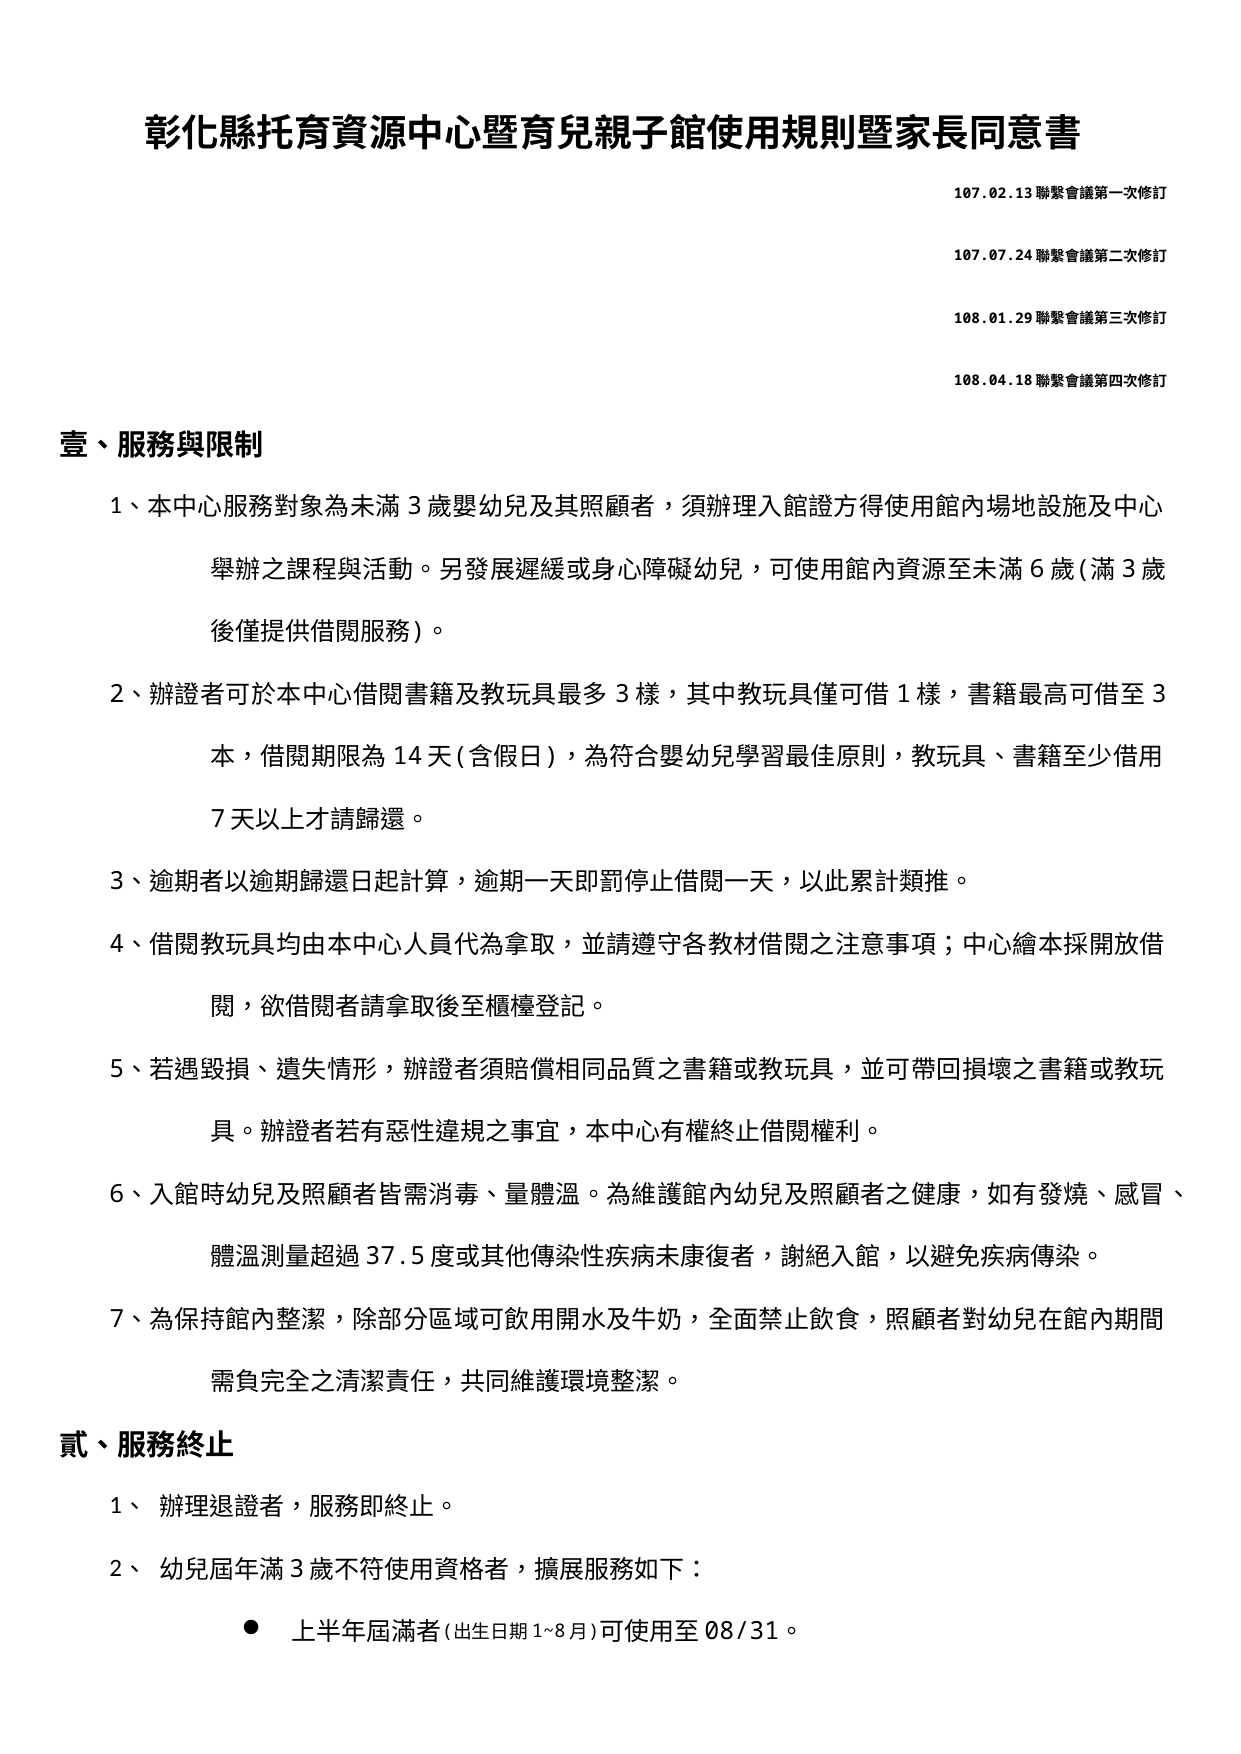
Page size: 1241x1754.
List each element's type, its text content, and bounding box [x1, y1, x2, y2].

list 辦理退證者，服務即終止。 [109, 1463, 1167, 1526]
list 上半年屆滿者(出生日期1~8月)可使用至08/31。 [242, 1588, 1167, 1651]
list 幼兒屆年滿3歲不符使用資格者，擴展服務如下： [109, 1526, 1167, 1588]
list 本中心服務對象為未滿3歲嬰幼兒及其照顧者，須辦理入館證方得使用館內場地設施及中心舉辦之課程與活動。另發展遲緩或身心障礙幼兒，可使用館內資源至未滿6歲(滿3歲後僅提供借閱服務)。 [109, 463, 1167, 651]
list 入館時幼兒及照顧者皆需消毒、量體溫。為維護館內幼兒及照顧者之健康，如有發燒、感冒、體溫測量超過37.5度或其他傳染性疾病未康復者，謝絕入館，以避免疾病傳染。 [109, 1151, 1167, 1276]
list 辦證者可於本中心借閱書籍及教玩具最多3樣，其中教玩具僅可借1樣，書籍最高可借至3本，借閱期限為14天(含假日)，為符合嬰幼兒學習最佳原則，教玩具、書籍至少借用7天以上才請歸還。 [109, 651, 1167, 838]
text 彰化縣托育資源中心暨育兒親子館使用規則暨家長同意書 [59, 88, 1167, 151]
text 貳、服務終止 [59, 1401, 1167, 1463]
text 107.07.24聯繫會議第二次修訂 [59, 213, 1167, 276]
list 為保持館內整潔，除部分區域可飲用開水及牛奶，全面禁止飲食，照顧者對幼兒在館內期間需負完全之清潔責任，共同維護環境整潔。 [109, 1276, 1167, 1401]
list 若遇毀損、遺失情形，辦證者須賠償相同品質之書籍或教玩具，並可帶回損壞之書籍或教玩具。辦證者若有惡性違規之事宜，本中心有權終止借閱權利。 [109, 1026, 1167, 1151]
text 108.04.18聯繫會議第四次修訂 [59, 338, 1167, 401]
list 借閱教玩具均由本中心人員代為拿取，並請遵守各教材借閱之注意事項；中心繪本採開放借閱，欲借閱者請拿取後至櫃檯登記。 [109, 901, 1167, 1026]
text 壹、服務與限制 [59, 401, 1167, 463]
list 逾期者以逾期歸還日起計算，逾期一天即罰停止借閱一天，以此累計類推。 [109, 838, 1167, 901]
text 108.01.29聯繫會議第三次修訂 [59, 276, 1167, 338]
text 107.02.13聯繫會議第一次修訂 [59, 151, 1167, 213]
